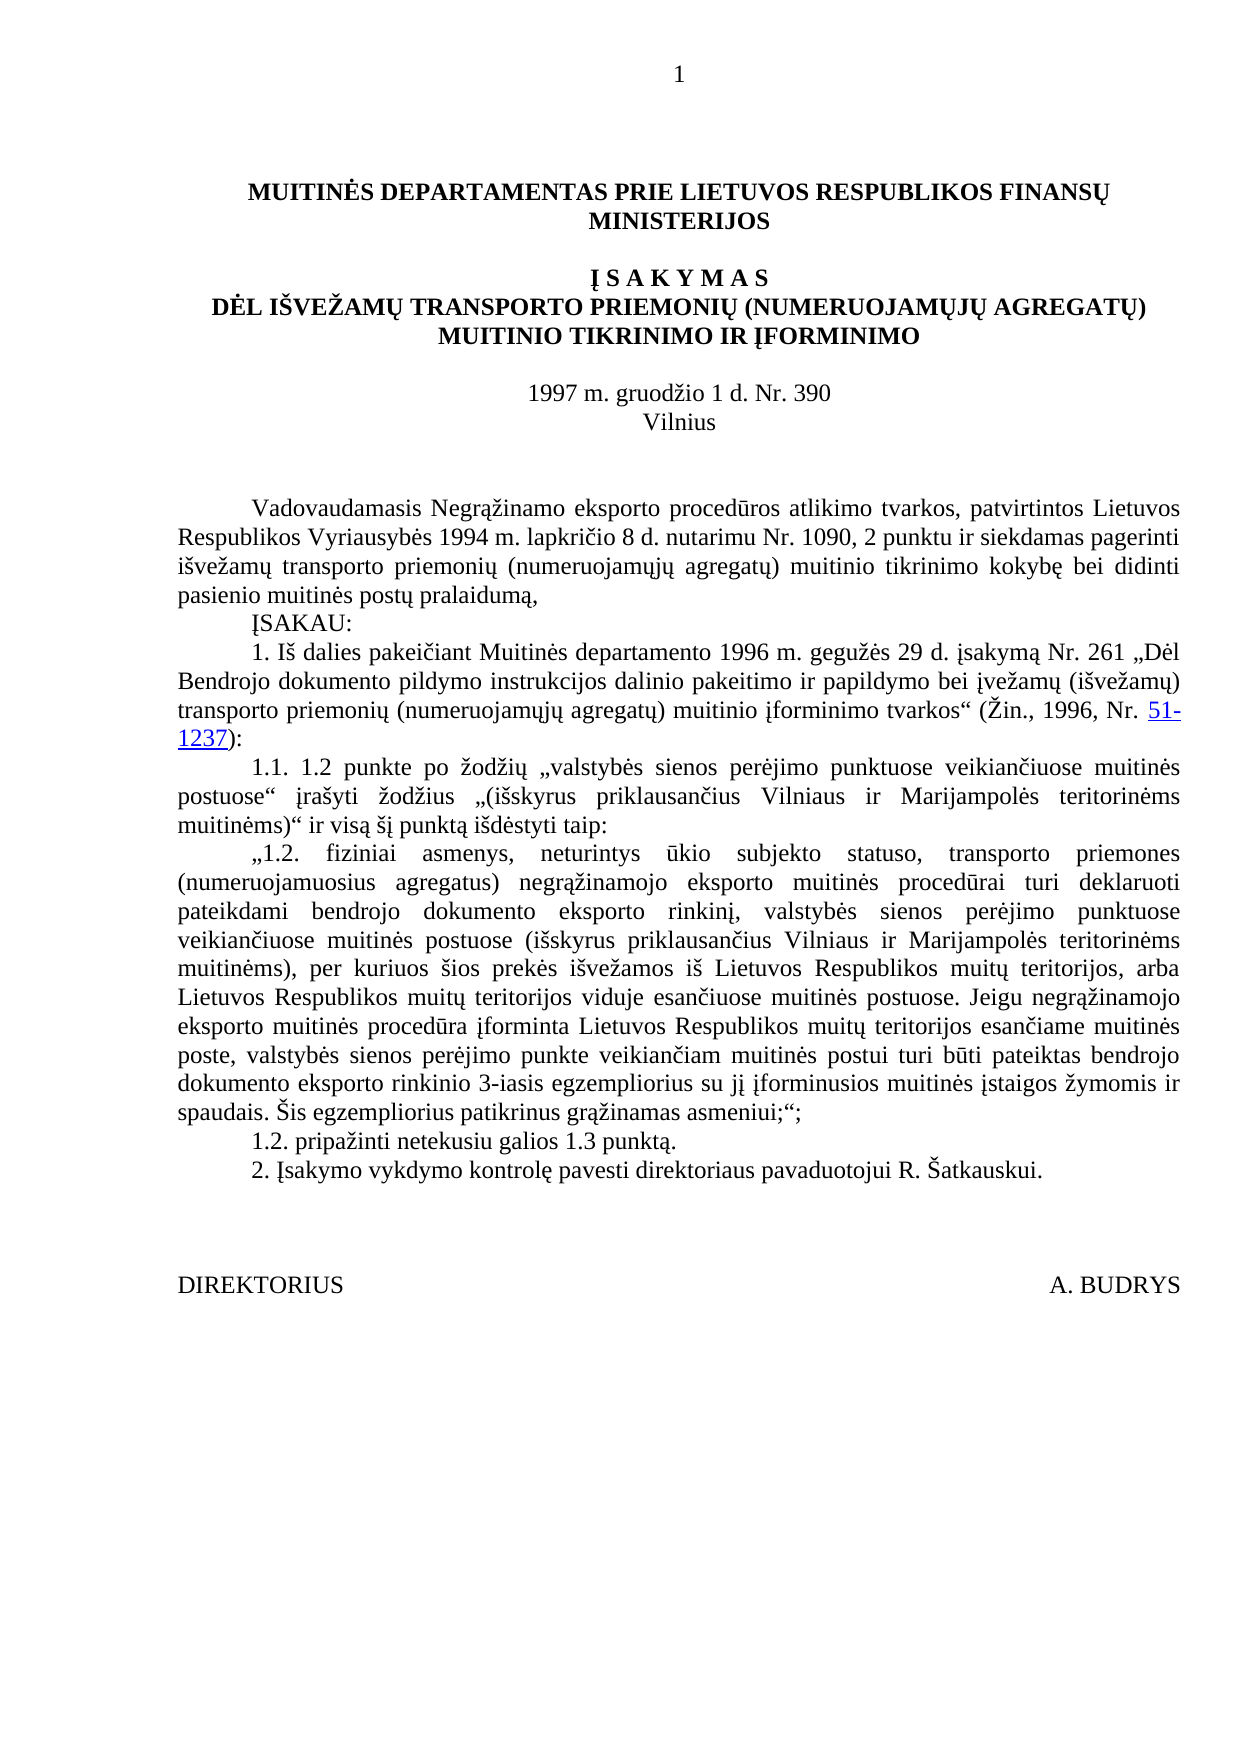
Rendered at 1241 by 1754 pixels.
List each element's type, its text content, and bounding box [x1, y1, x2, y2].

text MUITINĖS DEPARTAMENTAS PRIE LIETUVOS RESPUBLIKOS FINANSŲ MINISTERIJOS [177, 177, 1181, 235]
text 1. Iš dalies pakeičiant Muitinės departamento 1996 m. gegužės 29 d. įsakymą Nr. 261 „Dėl Bendrojo dokumento pildymo instrukcijos dalinio pakeitimo ir papildymo bei įvežamų (išvežamų) transporto priemonių (numeruojamųjų agregatų) muitinio įforminimo tvarkos“ (Žin., 1996, Nr. 51-1237): [177, 637, 1181, 752]
text 2. Įsakymo vykdymo kontrolę pavesti direktoriaus pavaduotojui R. Šatkauskui. [177, 1155, 1181, 1183]
text Vadovaudamasis Negrąžinamo eksporto procedūros atlikimo tvarkos, patvirtintos Lietuvos Respublikos Vyriausybės 1994 m. lapkričio 8 d. nutarimu Nr. 1090, 2 punktu ir siekdamas pagerinti išvežamų transporto priemonių (numeruojamųjų agregatų) muitinio tikrinimo kokybę bei didinti pasienio muitinės postų pralaidumą, [177, 493, 1181, 608]
text 1.2. pripažinti netekusiu galios 1.3 punktą. [177, 1126, 1181, 1155]
text Į S A K Y M A S [177, 263, 1181, 292]
text „1.2. fiziniai asmenys, neturintys ūkio subjekto statuso, transporto priemones (numeruojamuosius agregatus) negrąžinamojo eksporto muitinės procedūrai turi deklaruoti pateikdami bendrojo dokumento eksporto rinkinį, valstybės sienos perėjimo punktuose veikiančiuose muitinės postuose (išskyrus priklausančius Vilniaus ir Marijampolės teritorinėms muitinėms), per kuriuos šios prekės išvežamos iš Lietuvos Respublikos muitų teritorijos, arba Lietuvos Respublikos muitų teritorijos viduje esančiuose muitinės postuose. Jeigu negrąžinamojo eksporto muitinės procedūra įforminta Lietuvos Respublikos muitų teritorijos esančiame muitinės poste, valstybės sienos perėjimo punkte veikiančiam muitinės postui turi būti pateiktas bendrojo dokumento eksporto rinkinio 3-iasis egzempliorius su jį įforminusios muitinės įstaigos žymomis ir spaudais. Šis egzempliorius patikrinus grąžinamas asmeniui;“; [177, 838, 1181, 1126]
text Vilnius [177, 407, 1181, 436]
text DĖL IŠVEŽAMŲ TRANSPORTO PRIEMONIŲ (NUMERUOJAMŲJŲ AGREGATŲ) MUITINIO TIKRINIMO IR ĮFORMINIMO [177, 292, 1181, 350]
text DIREKTORIUS A. BUDRYS [177, 1270, 1181, 1298]
text 1997 m. gruodžio 1 d. Nr. 390 [177, 378, 1181, 407]
text 1.1. 1.2 punkte po žodžių „valstybės sienos perėjimo punktuose veikiančiuose muitinės postuose“ įrašyti žodžius „(išskyrus priklausančius Vilniaus ir Marijampolės teritorinėms muitinėms)“ ir visą šį punktą išdėstyti taip: [177, 752, 1181, 838]
text ĮSAKAU: [177, 608, 1181, 637]
